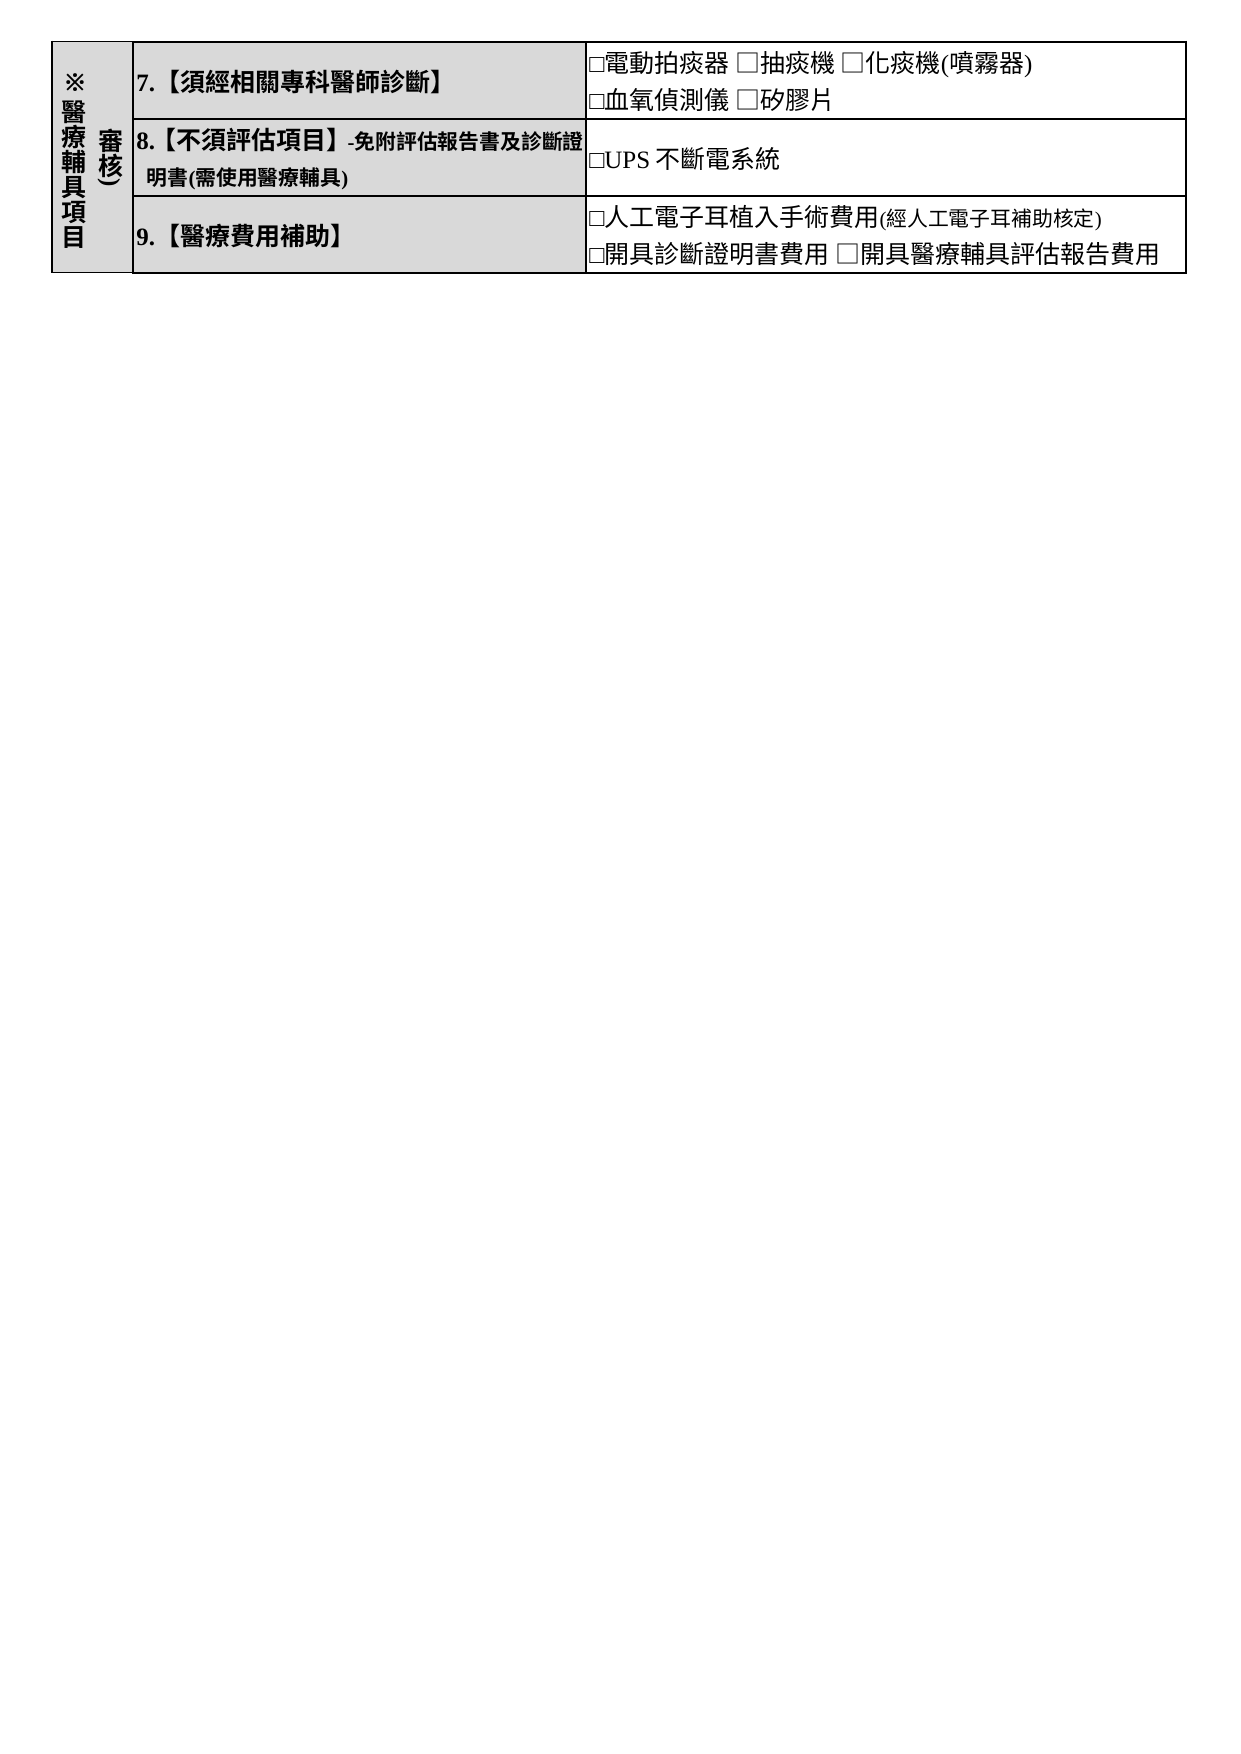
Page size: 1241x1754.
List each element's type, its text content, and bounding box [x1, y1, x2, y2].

table_cell 7.【須經相關專科醫師診斷】 [134, 43, 585, 118]
table_cell □UPS不斷電系統 [587, 120, 1185, 195]
table_cell 8.【不須評估項目】-免附評估報告書及診斷證 明書(需使用醫療輔具) [134, 120, 585, 195]
table_cell □人工電子耳植入手術費用(經人工電子耳補助核定) □開具診斷證明書費用 □開具醫療輔具評估報告費用 [587, 197, 1185, 272]
table_cell 9.【醫療費用補助】 [134, 197, 585, 272]
table_cell □電動拍痰器 □抽痰機 □化痰機(噴霧器) □血氧偵測儀 □矽膠片 [587, 43, 1185, 118]
table_cell (衛生局審核) ※醫療輔具項目 [53, 42, 132, 272]
